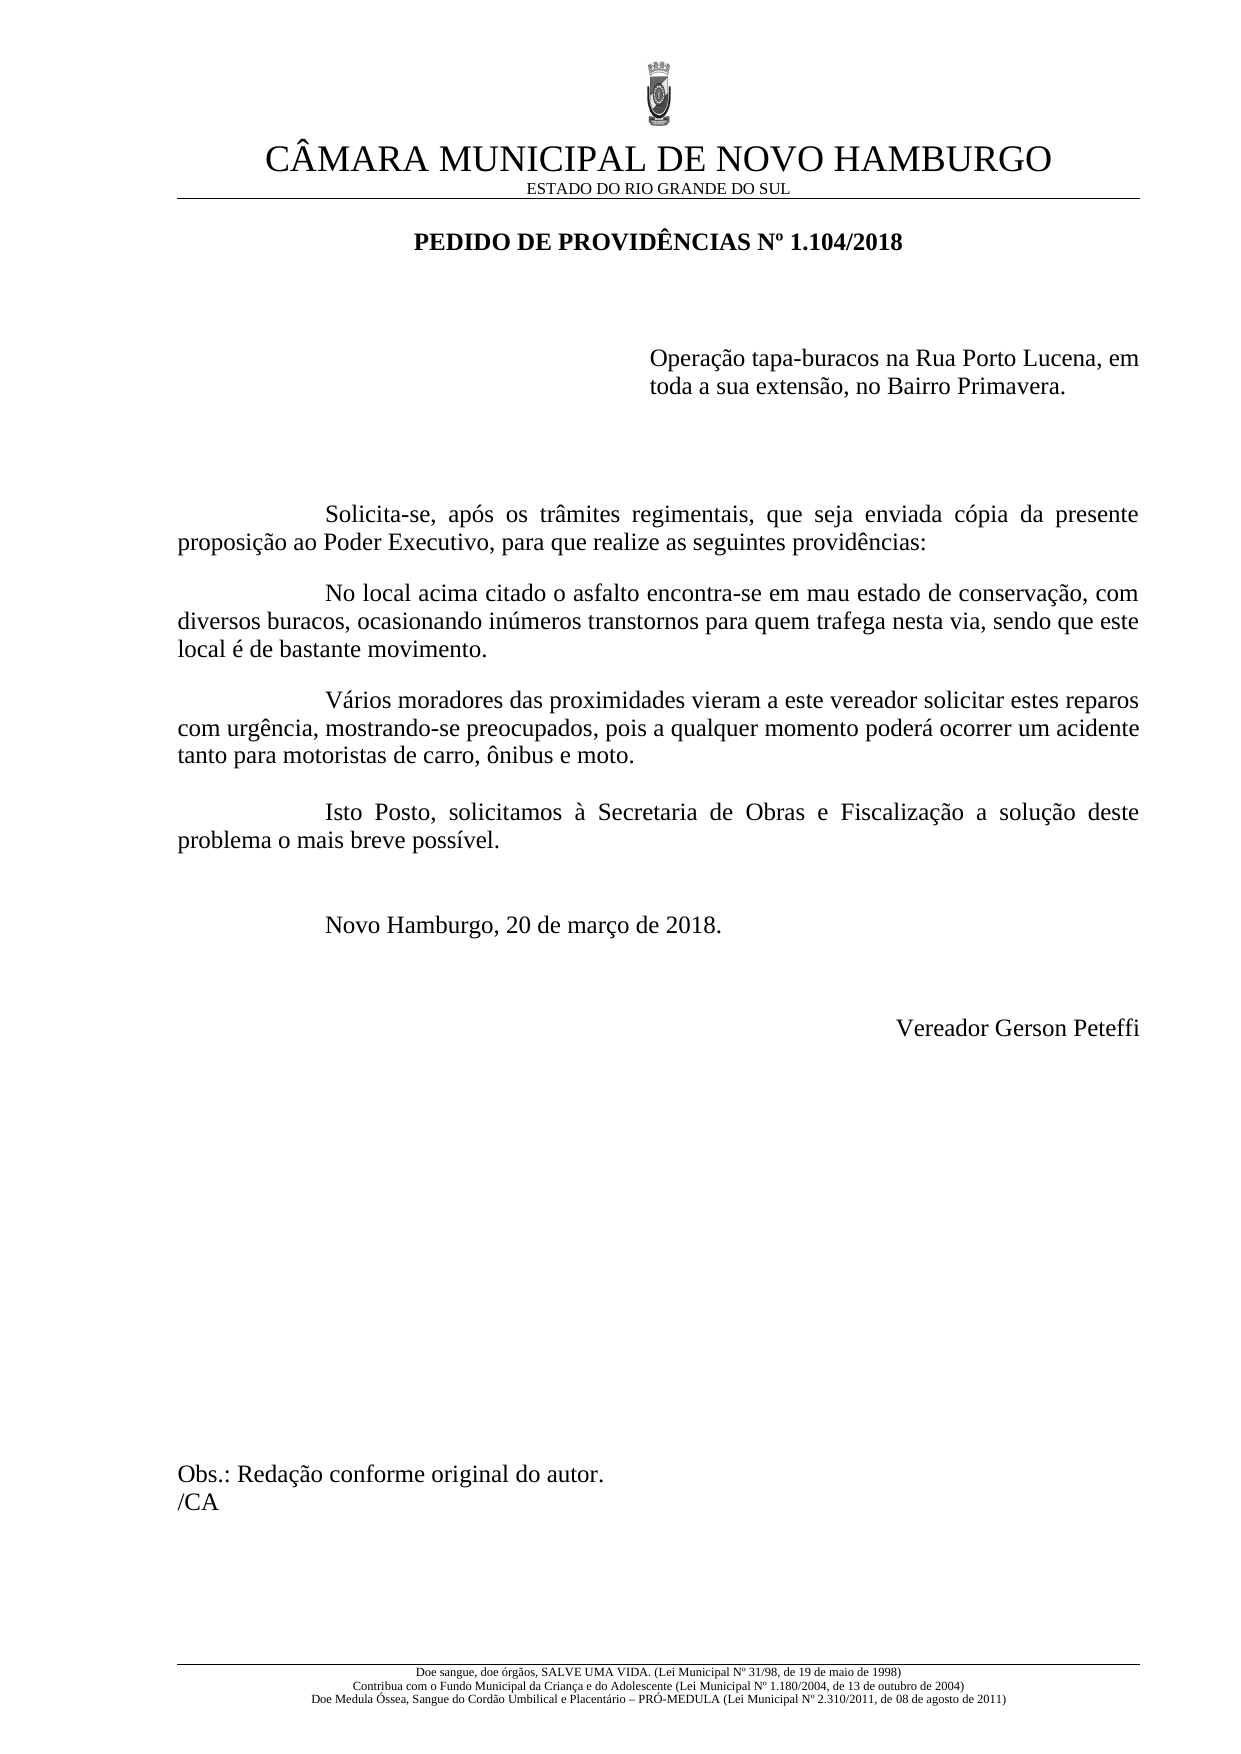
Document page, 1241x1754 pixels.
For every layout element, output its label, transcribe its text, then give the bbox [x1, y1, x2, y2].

text Isto Posto, solicitamos à Secretaria de Obras e Fiscalização a solução deste problema o mais breve possível. [177, 798, 1140, 854]
text Operação tapa-buracos na Rua Porto Lucena, em toda a sua extensão, no Bairro Primavera. [649, 344, 1140, 400]
text Vários moradores das proximidades vieram a este vereador solicitar estes reparos com urgência, mostrando-se preocupados, pois a qualquer momento poderá ocorrer um acidente tanto para motoristas de carro, ônibus e moto. [177, 686, 1140, 769]
text No local acima citado o asfalto encontra-se em mau estado de conservação, com diversos buracos, ocasionando inúmeros transtornos para quem trafega nesta via, sendo que este local é de bastante movimento. [177, 579, 1140, 662]
text PEDIDO DE PROVIDÊNCIAS Nº 1.104/2018 [177, 228, 1140, 256]
text Novo Hamburgo, 20 de março de 2018. [177, 911, 1140, 939]
text Solicita-se, após os trâmites regimentais, que seja enviada cópia da presente proposição ao Poder Executivo, para que realize as seguintes providências: [177, 500, 1140, 556]
text Obs.: Redação conforme original do autor. [177, 1460, 1140, 1488]
text Vereador Gerson Peteffi [177, 1014, 1140, 1041]
text /CA [177, 1488, 1140, 1516]
